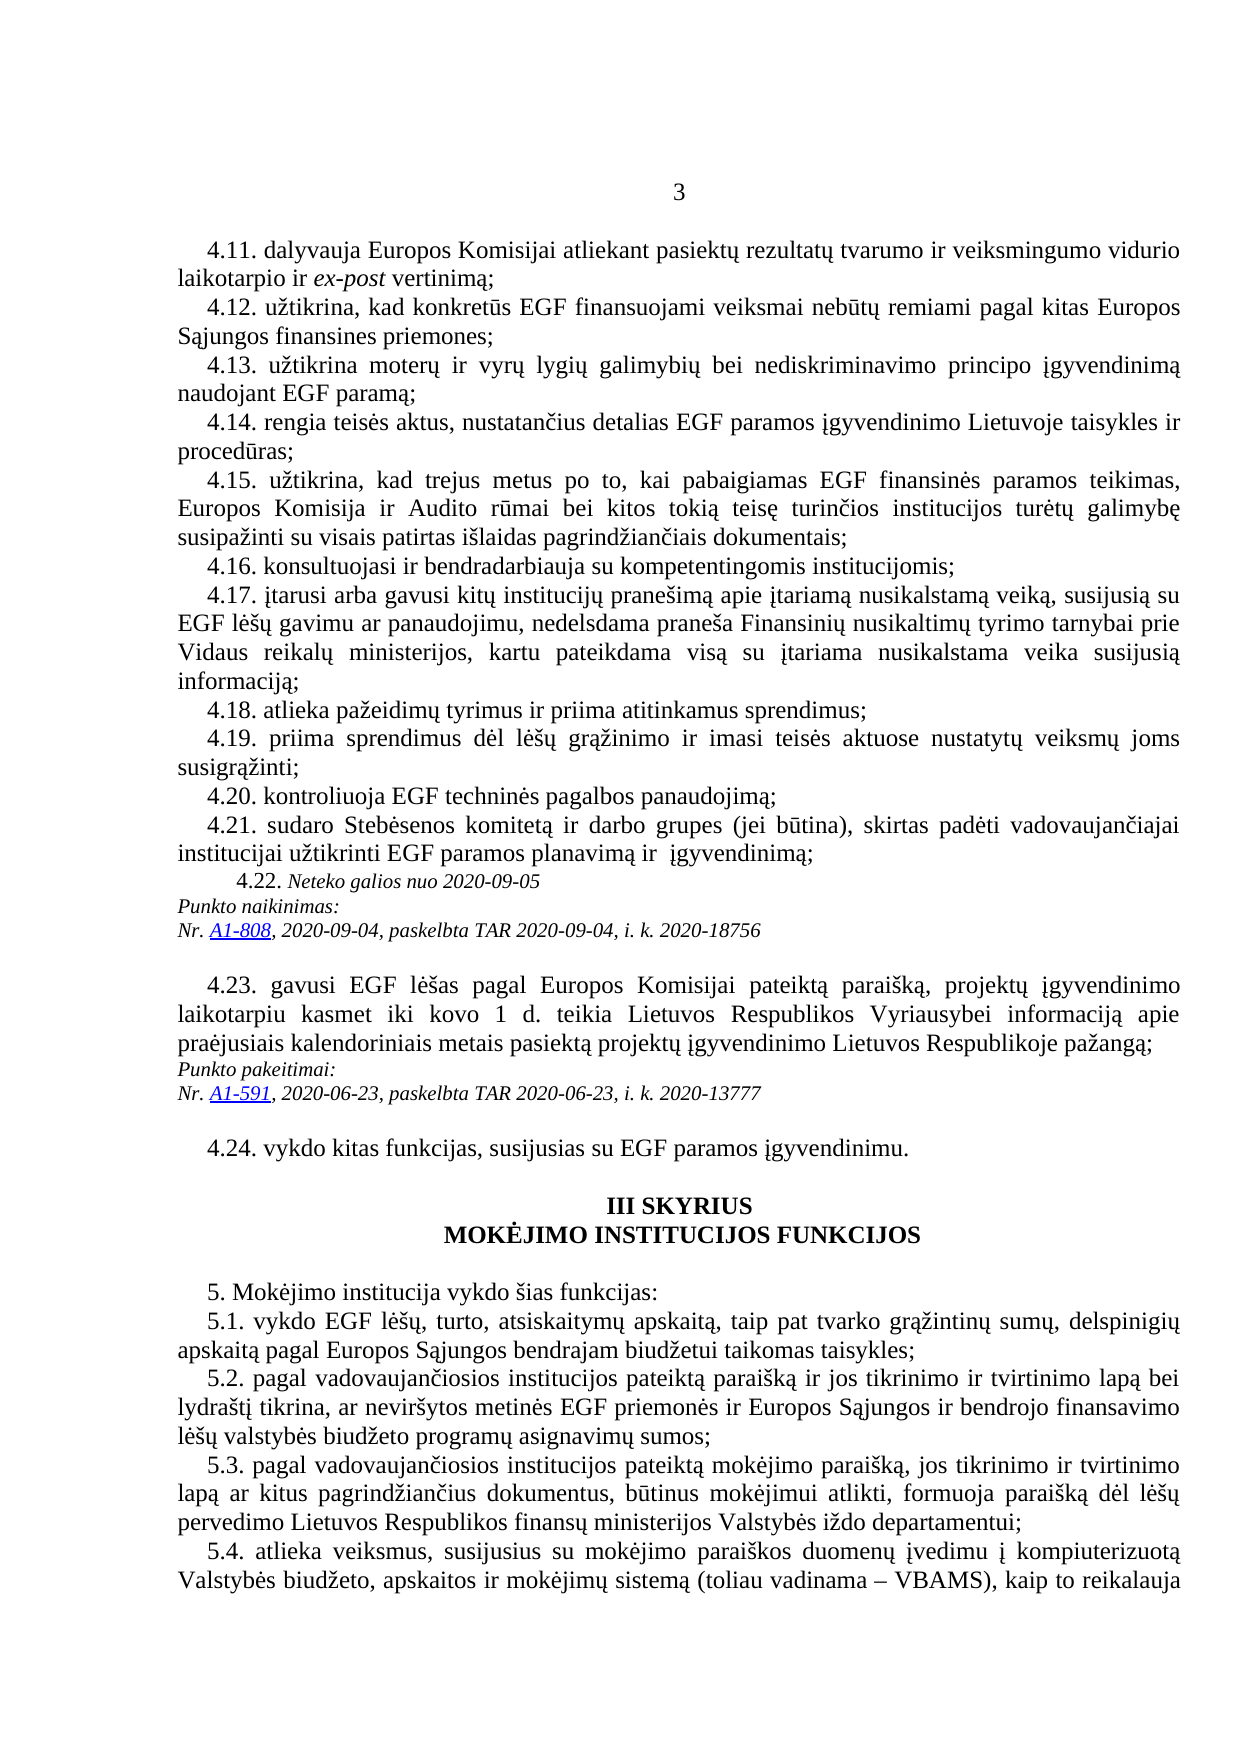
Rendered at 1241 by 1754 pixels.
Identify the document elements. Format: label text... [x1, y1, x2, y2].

text 4.22. Neteko galios nuo 2020-09-05 [177, 867, 1181, 893]
text 4.16. konsultuojasi ir bendradarbiauja su kompetentingomis institucijomis; [177, 551, 1181, 580]
text 5. Mokėjimo institucija vykdo šias funkcijas: [177, 1277, 1181, 1306]
text Nr. A1-591, 2020-06-23, paskelbta TAR 2020-06-23, i. k. 2020-13777 [177, 1081, 1181, 1105]
text 4.14. rengia teisės aktus, nustatančius detalias EGF paramos įgyvendinimo Lietuvoje taisykles ir procedūras; [177, 407, 1181, 465]
text 4.24. vykdo kitas funkcijas, susijusias su EGF paramos įgyvendinimu. [177, 1133, 1181, 1162]
text 4.15. užtikrina, kad trejus metus po to, kai pabaigiamas EGF finansinės paramos teikimas, Europos Komisija ir Audito rūmai bei kitos tokią teisę turinčios institucijos turėtų galimybę susipažinti su visais patirtas išlaidas pagrindžiančiais dokumentais; [177, 465, 1181, 551]
text 4.20. kontroliuoja EGF techninės pagalbos panaudojimą; [177, 781, 1181, 810]
text Punkto pakeitimai: [177, 1057, 1181, 1081]
text 5.3. pagal vadovaujančiosios institucijos pateiktą mokėjimo paraišką, jos tikrinimo ir tvirtinimo lapą ar kitus pagrindžiančius dokumentus, būtinus mokėjimui atlikti, formuoja paraišką dėl lėšų pervedimo Lietuvos Respublikos finansų ministerijos Valstybės iždo departamentui; [177, 1450, 1181, 1536]
text 4.13. užtikrina moterų ir vyrų lygių galimybių bei nediskriminavimo principo įgyvendinimą naudojant EGF paramą; [177, 350, 1181, 407]
text Punkto naikinimas: [177, 893, 1181, 918]
text 5.1. vykdo EGF lėšų, turto, atsiskaitymų apskaitą, taip pat tvarko grąžintinų sumų, delspinigių apskaitą pagal Europos Sąjungos bendrajam biudžetui taikomas taisykles; [177, 1306, 1181, 1363]
text 5.4. atlieka veiksmus, susijusius su mokėjimo paraiškos duomenų įvedimu į kompiuterizuotą Valstybės biudžeto, apskaitos ir mokėjimų sistemą (toliau vadinama – VBAMS), kaip to reikalauja [177, 1536, 1181, 1593]
text III SKYRIUS [177, 1191, 1181, 1220]
text 4.18. atlieka pažeidimų tyrimus ir priima atitinkamus sprendimus; [177, 695, 1181, 723]
text 4.17. įtarusi arba gavusi kitų institucijų pranešimą apie įtariamą nusikalstamą veiką, susijusią su EGF lėšų gavimu ar panaudojimu, nedelsdama praneša Finansinių nusikaltimų tyrimo tarnybai prie Vidaus reikalų ministerijos, kartu pateikdama visą su įtariama nusikalstama veika susijusią informaciją; [177, 580, 1181, 695]
text Nr. A1-808, 2020-09-04, paskelbta TAR 2020-09-04, i. k. 2020-18756 [177, 918, 1181, 942]
text mokėjimo institucijos funkcijos [177, 1220, 1181, 1248]
text 4.21. sudaro Stebėsenos komitetą ir darbo grupes (jei būtina), skirtas padėti vadovaujančiajai institucijai užtikrinti EGF paramos planavimą ir įgyvendinimą; [177, 810, 1181, 867]
text 4.23. gavusi EGF lėšas pagal Europos Komisijai pateiktą paraišką, projektų įgyvendinimo laikotarpiu kasmet iki kovo 1 d. teikia Lietuvos Respublikos Vyriausybei informaciją apie praėjusiais kalendoriniais metais pasiektą projektų įgyvendinimo Lietuvos Respublikoje pažangą; [177, 970, 1181, 1057]
text 5.2. pagal vadovaujančiosios institucijos pateiktą paraišką ir jos tikrinimo ir tvirtinimo lapą bei lydraštį tikrina, ar neviršytos metinės EGF priemonės ir Europos Sąjungos ir bendrojo finansavimo lėšų valstybės biudžeto programų asignavimų sumos; [177, 1363, 1181, 1450]
text 4.12. užtikrina, kad konkretūs EGF finansuojami veiksmai nebūtų remiami pagal kitas Europos Sąjungos finansines priemones; [177, 292, 1181, 350]
text 4.19. priima sprendimus dėl lėšų grąžinimo ir imasi teisės aktuose nustatytų veiksmų joms susigrąžinti; [177, 723, 1181, 781]
text 4.11. dalyvauja Europos Komisijai atliekant pasiektų rezultatų tvarumo ir veiksmingumo vidurio laikotarpio ir ex-post vertinimą; [177, 235, 1181, 292]
